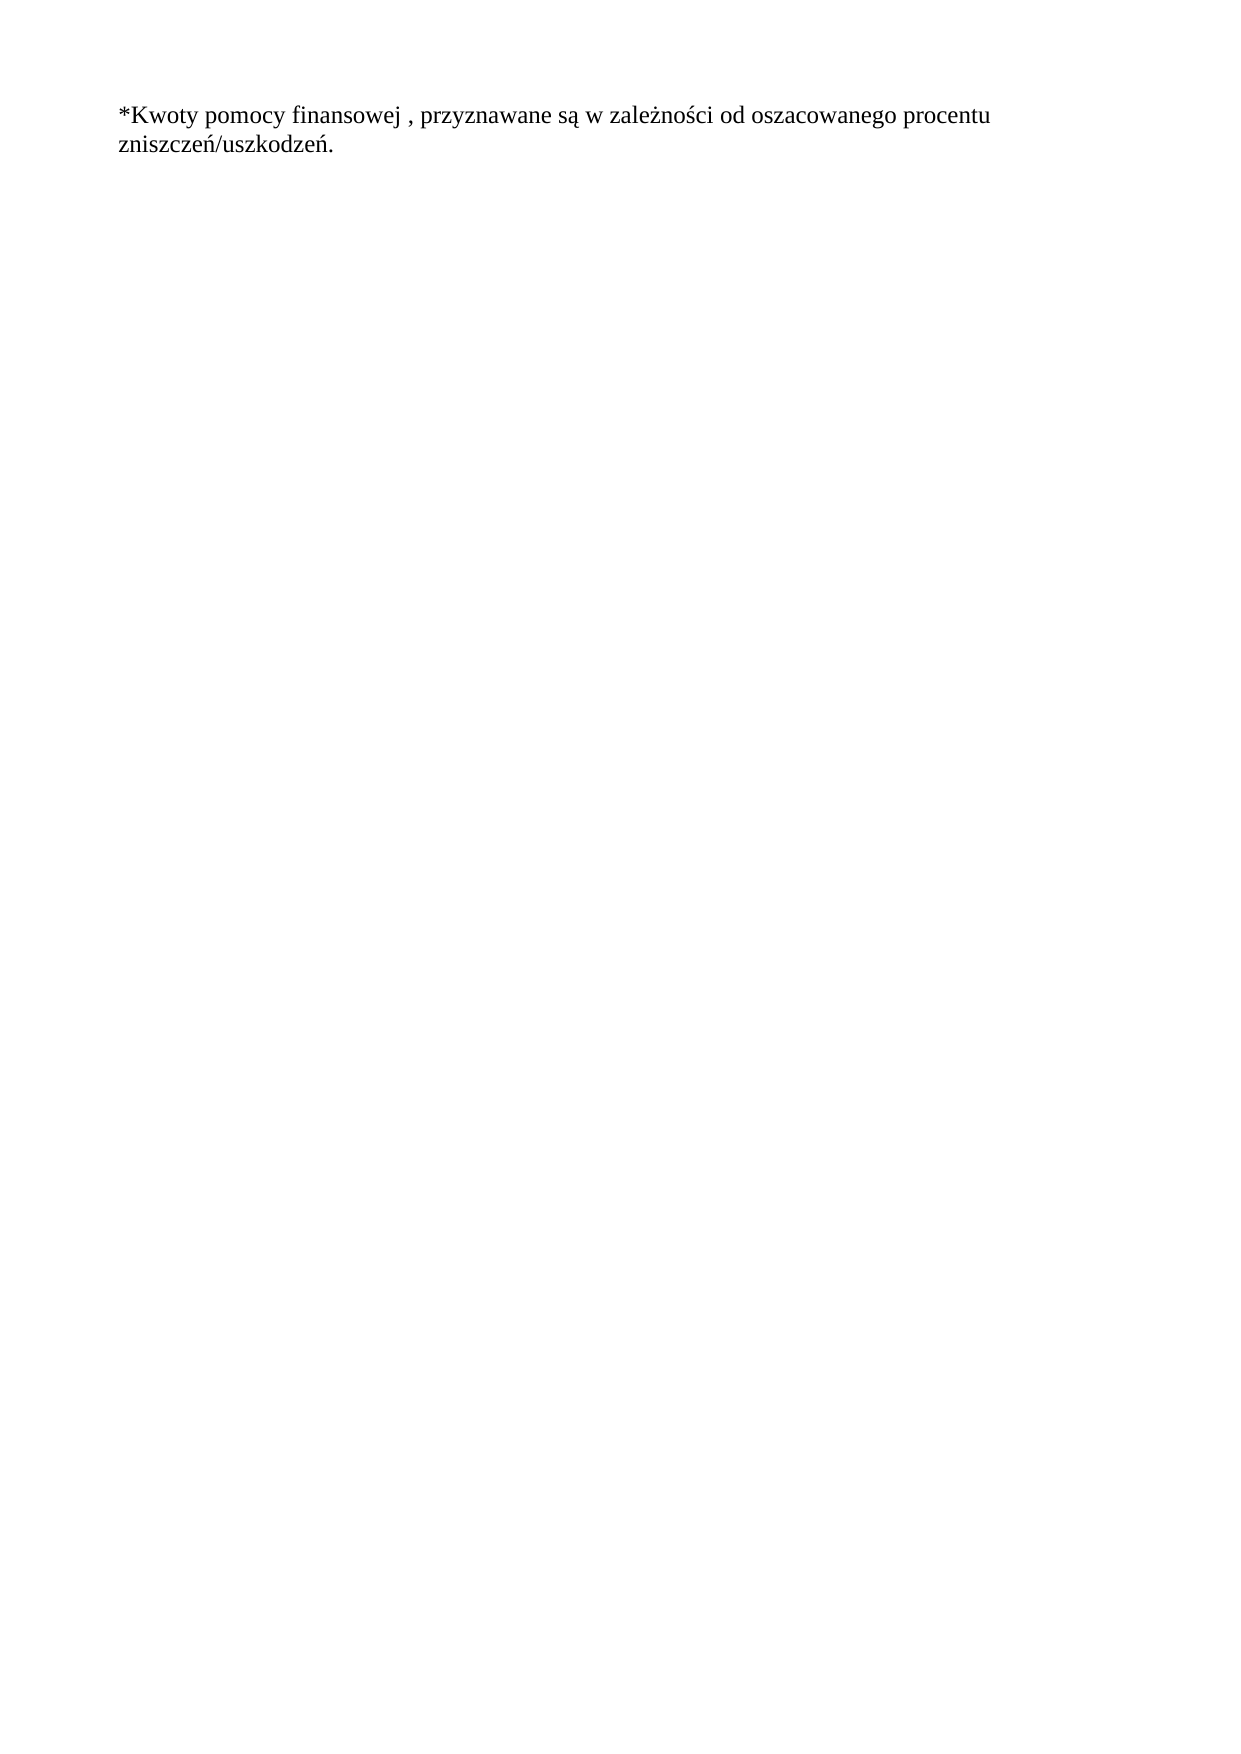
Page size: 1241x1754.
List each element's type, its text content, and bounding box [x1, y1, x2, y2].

text *Kwoty pomocy finansowej , przyznawane są w zależności od oszacowanego procentu zniszczeń/uszkodzeń. [118, 100, 1122, 158]
